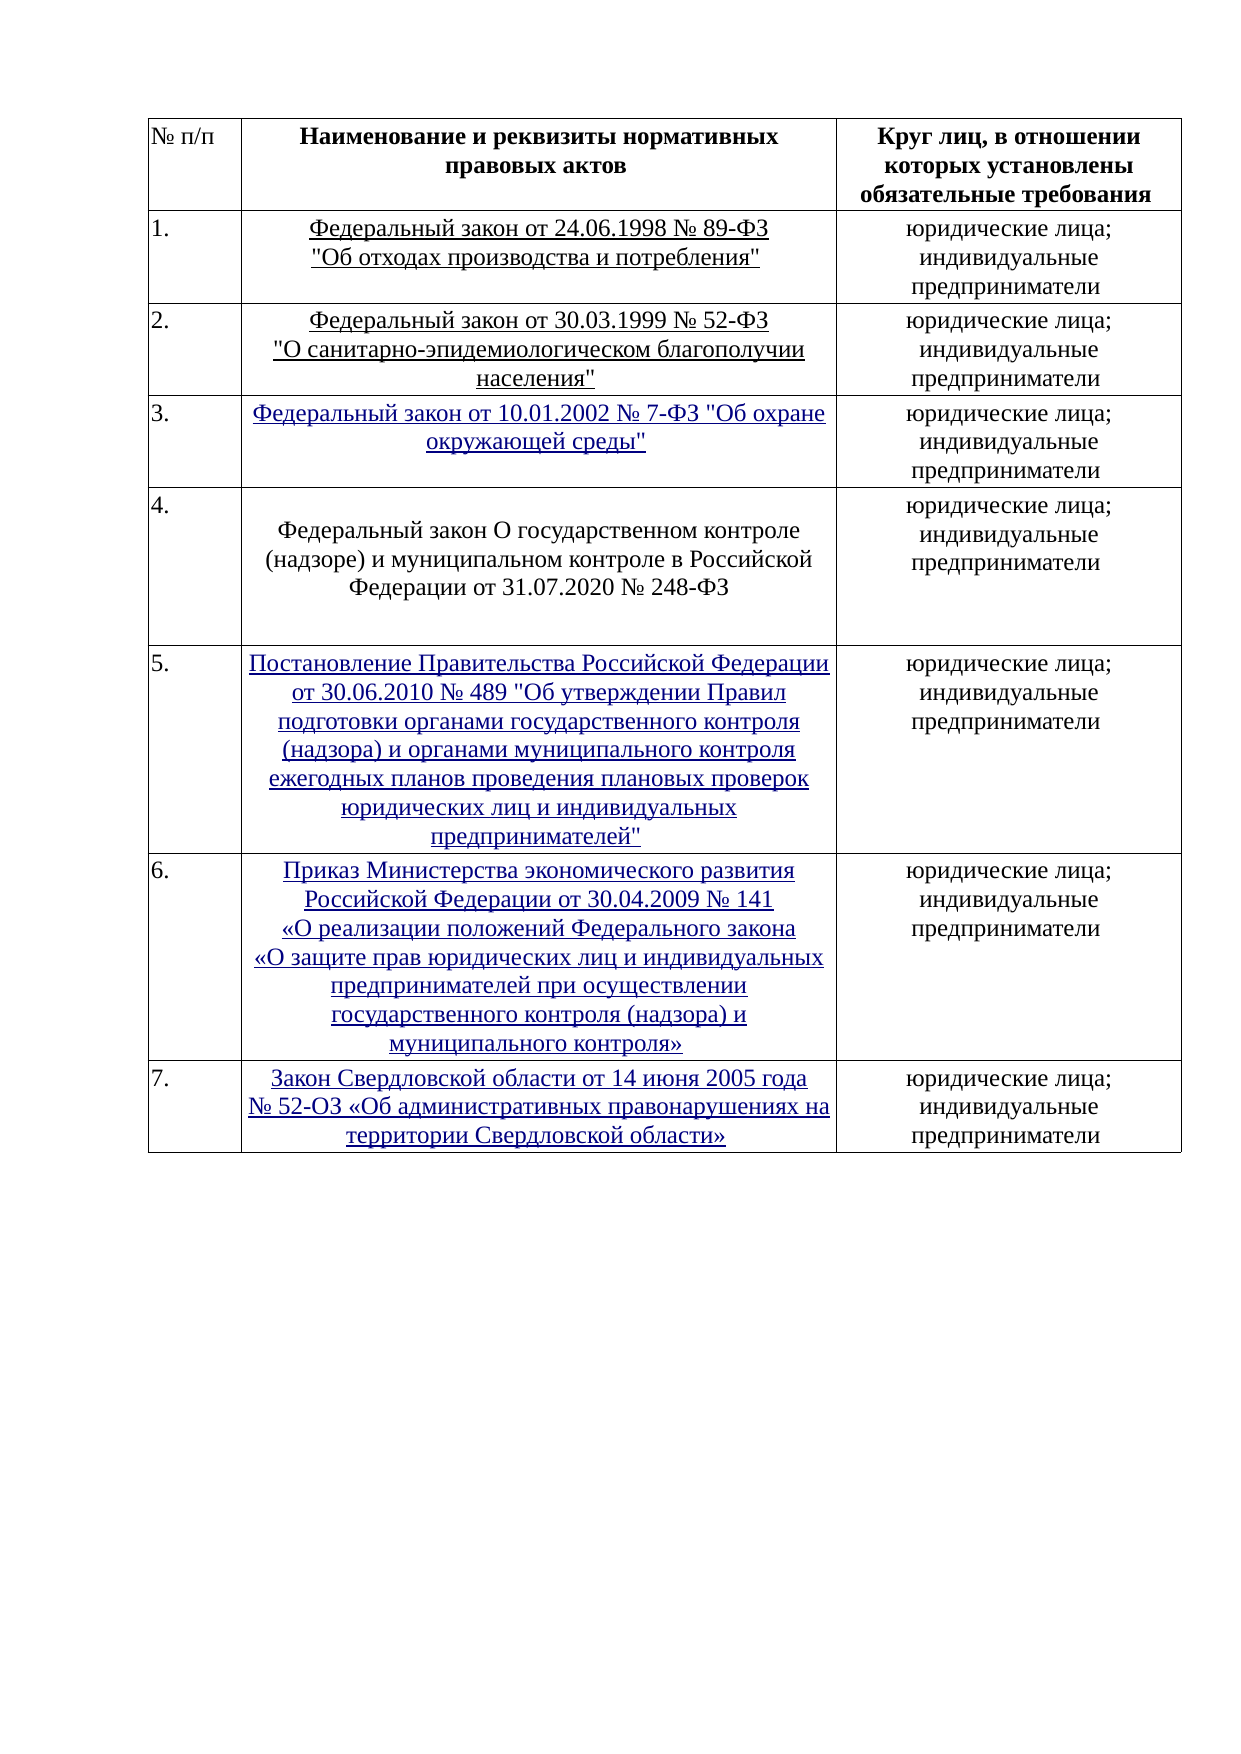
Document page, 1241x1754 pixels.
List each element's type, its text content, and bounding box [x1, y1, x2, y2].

table_cell Приказ Министерства экономического развития Российской Федерации от 30.04.2009 № 141 «О реализации положений Федерального закона «О защите прав юридических лиц и индивидуальных предпринимателей при осуществлении государственного контроля (надзора) и муниципального контроля» [242, 854, 836, 1060]
table_cell Федеральный закон О государственном контроле (надзоре) и муниципальном контроле в Российской Федерации от 31.07.2020 № 248-ФЗ [242, 488, 836, 645]
table_cell 1. [149, 211, 241, 302]
table_cell юридические лица; индивидуальные предприниматели [837, 396, 1181, 487]
table_header № п/п [149, 119, 241, 210]
table_cell 4. [149, 488, 241, 645]
table_cell юридические лица; индивидуальные предприниматели [837, 488, 1181, 645]
table_cell 3. [149, 396, 241, 487]
table_cell юридические лица; индивидуальные предприниматели [837, 1061, 1181, 1152]
table_cell 2. [149, 304, 241, 395]
table_cell Федеральный закон от 24.06.1998 № 89-ФЗ "Об отходах производства и потребления" [242, 211, 836, 302]
table_cell Постановление Правительства Российской Федерации от 30.06.2010 № 489 "Об утверждении Правил подготовки органами государственного контроля (надзора) и органами муниципального контроля ежегодных планов проведения плановых проверок юридических лиц и индивидуальных предпринимателей" [242, 646, 836, 852]
table_cell Федеральный закон от 30.03.1999 № 52-ФЗ "О санитарно-эпидемиологическом благополучии населения" [242, 304, 836, 395]
table_cell юридические лица; индивидуальные предприниматели [837, 646, 1181, 852]
table_cell Закон Свердловской области от 14 июня 2005 года № 52-ОЗ «Об административных правонарушениях на территории Свердловской области» [242, 1061, 836, 1152]
table_header Круг лиц, в отношении которых установлены обязательные требования [837, 119, 1181, 210]
table_header Наименование и реквизиты нормативных правовых актов [242, 119, 836, 210]
table_cell юридические лица; индивидуальные предприниматели [837, 854, 1181, 1060]
table_cell юридические лица; индивидуальные предприниматели [837, 304, 1181, 395]
table_cell 5. [149, 646, 241, 852]
table_cell 7. [149, 1061, 241, 1152]
table_cell Федеральный закон от 10.01.2002 № 7-ФЗ "Об охране окружающей среды" [242, 396, 836, 487]
table_cell юридические лица; индивидуальные предприниматели [837, 211, 1181, 302]
table_cell 6. [149, 854, 241, 1060]
